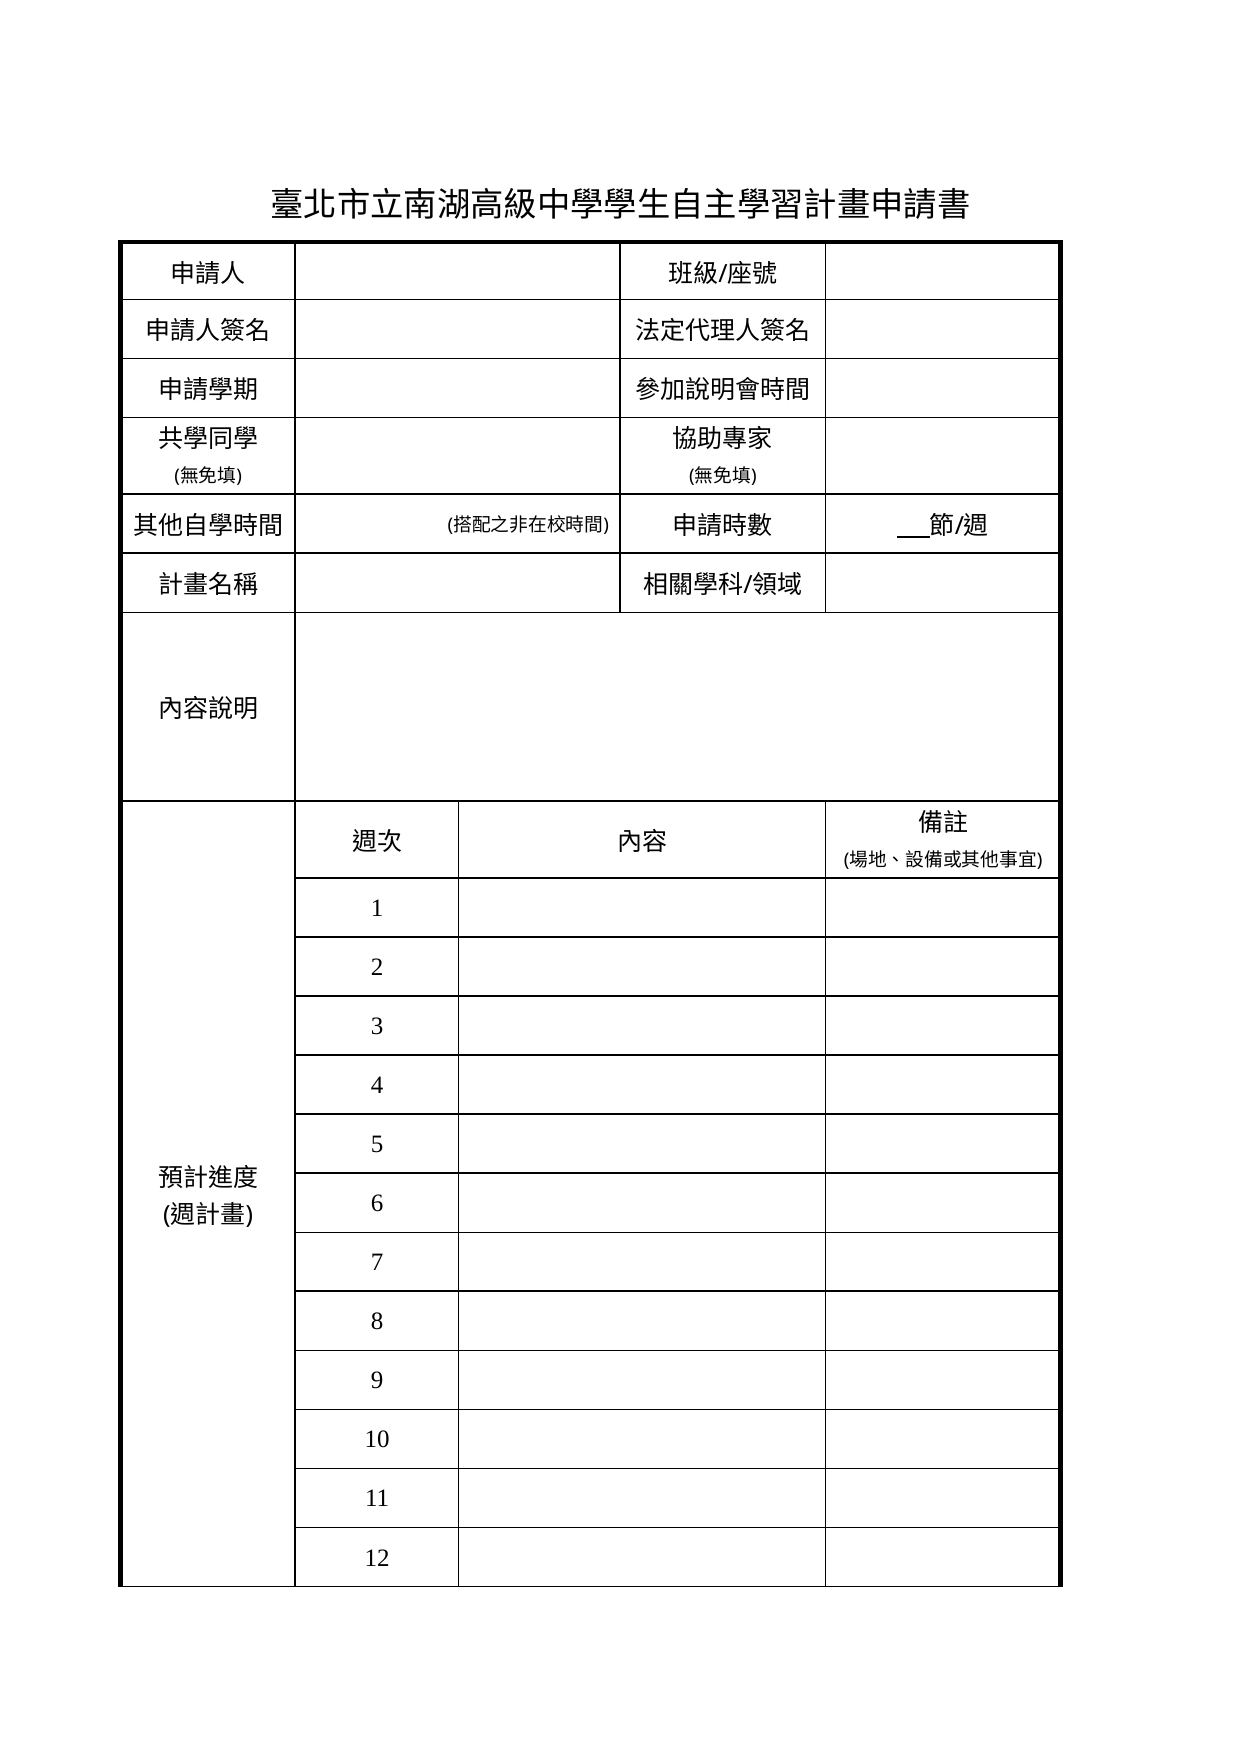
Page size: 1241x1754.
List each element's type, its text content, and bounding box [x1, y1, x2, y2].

table_cell [296, 554, 619, 611]
table_cell [826, 879, 1058, 936]
table_cell 協助專家 (無免填) [621, 418, 825, 493]
table_cell 申請時數 [621, 495, 825, 552]
table_cell [826, 1233, 1058, 1290]
table_header [826, 244, 1058, 298]
table_cell [826, 1292, 1058, 1349]
table_cell 參加說明會時間 [621, 359, 825, 417]
table_header [296, 244, 619, 298]
table_cell 申請人簽名 [123, 300, 294, 358]
table_header 申請人 [123, 244, 294, 298]
table_cell 3 [296, 997, 458, 1054]
table_cell [459, 938, 825, 995]
table_cell 7 [296, 1233, 458, 1290]
table_cell [826, 1115, 1058, 1172]
table_cell [459, 997, 825, 1054]
table_cell 備註 (場地、設備或其他事宜) [826, 802, 1058, 877]
table_cell [296, 613, 1058, 800]
table_cell [459, 1528, 825, 1586]
table_cell [296, 418, 619, 493]
table_cell [459, 879, 825, 936]
table_cell [296, 300, 619, 358]
table_cell [826, 300, 1058, 358]
table_cell [296, 359, 619, 417]
table_cell [459, 1115, 825, 1172]
table_cell [459, 1174, 825, 1231]
table_cell 申請學期 [123, 359, 294, 417]
table_cell [826, 938, 1058, 995]
table_header 班級/座號 [621, 244, 825, 298]
table_cell 內容說明 [123, 613, 294, 800]
table_cell [826, 359, 1058, 417]
table_cell 12 [296, 1528, 458, 1586]
table_cell 相關學科/領域 [621, 554, 825, 611]
table_cell (搭配之非在校時間) [296, 495, 619, 552]
text 臺北市立南湖高級中學學生自主學習計畫申請書 [118, 164, 1122, 239]
table_cell [826, 1528, 1058, 1586]
table_cell [459, 1056, 825, 1113]
table_cell [826, 418, 1058, 493]
table_cell [826, 1351, 1058, 1408]
table_cell 10 [296, 1410, 458, 1468]
table_cell 1 [296, 879, 458, 936]
table_cell 節/週 [826, 495, 1058, 552]
table_cell [459, 1292, 825, 1349]
table_cell 計畫名稱 [123, 554, 294, 611]
table_cell 法定代理人簽名 [621, 300, 825, 358]
table_cell [459, 1469, 825, 1527]
table_cell [459, 1351, 825, 1408]
table_cell 5 [296, 1115, 458, 1172]
table_cell [826, 554, 1058, 611]
table_cell 6 [296, 1174, 458, 1231]
table_cell 共學同學 (無免填) [123, 418, 294, 493]
table_cell 8 [296, 1292, 458, 1349]
table_cell [826, 1469, 1058, 1527]
table_cell 9 [296, 1351, 458, 1408]
table_cell 11 [296, 1469, 458, 1527]
table_cell [459, 1410, 825, 1468]
table_cell 預計進度 (週計畫) [123, 802, 294, 1586]
table_cell [826, 1410, 1058, 1468]
table_cell [826, 1056, 1058, 1113]
table_cell [826, 997, 1058, 1054]
table_cell 內容 [459, 802, 825, 877]
table_cell 週次 [296, 802, 458, 877]
table_cell [459, 1233, 825, 1290]
table_cell 其他自學時間 [123, 495, 294, 552]
table_cell 4 [296, 1056, 458, 1113]
table_cell [826, 1174, 1058, 1231]
table_cell 2 [296, 938, 458, 995]
